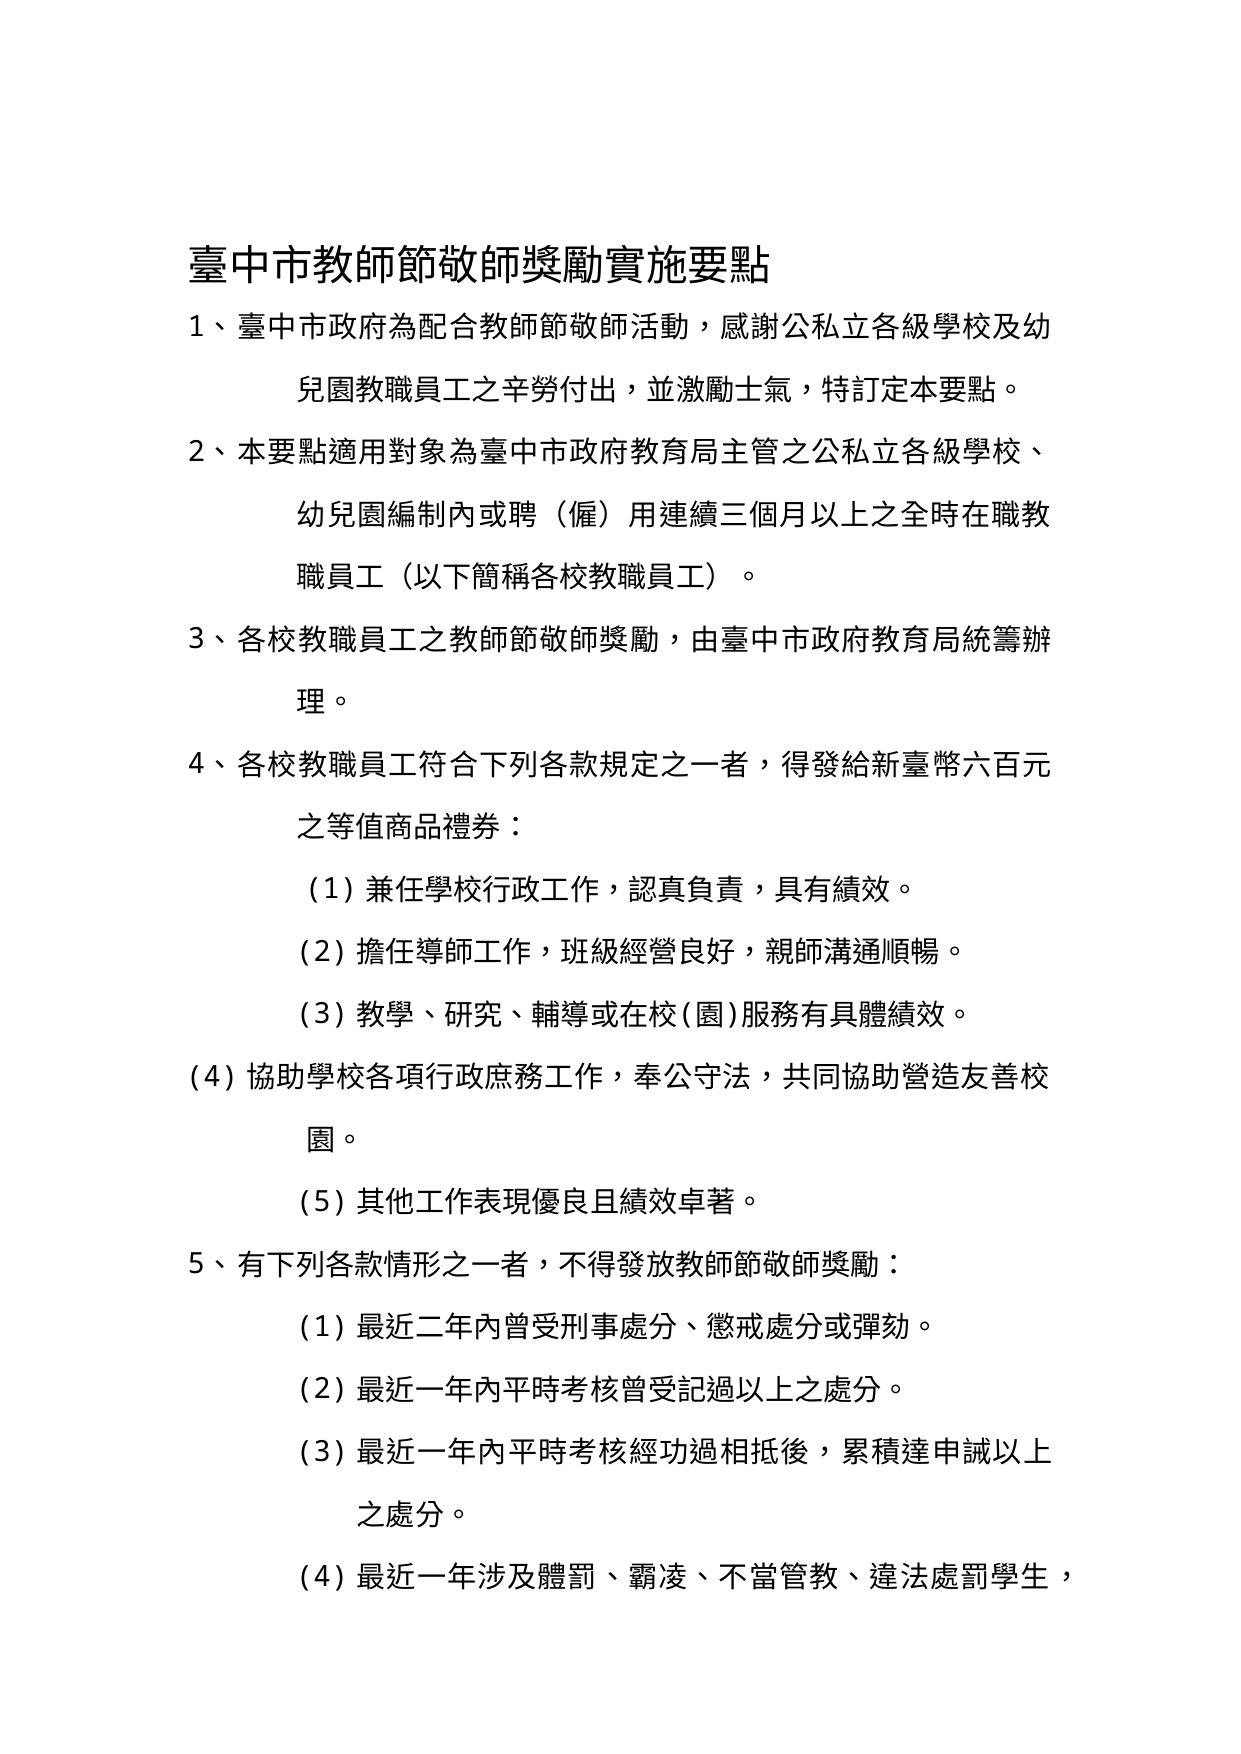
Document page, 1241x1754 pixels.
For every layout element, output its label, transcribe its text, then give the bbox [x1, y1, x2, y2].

list 擔任導師工作，班級經營良好，親師溝通順暢。 [296, 908, 1053, 971]
list 兼任學校行政工作，認真負責，具有績效。 [304, 846, 1053, 908]
list 最近一年內平時考核曾受記過以上之處分。 [296, 1346, 1053, 1408]
list 臺中市政府為配合教師節敬師活動，感謝公私立各級學校及幼兒園教職員工之辛勞付出，並激勵士氣，特訂定本要點。 [187, 283, 1053, 408]
list 教學、研究、輔導或在校(園)服務有具體績效。 [296, 971, 1053, 1033]
list 協助學校各項行政庶務工作，奉公守法，共同協助營造友善校園。 [186, 1033, 1053, 1158]
list 各校教職員工之教師節敬師獎勵，由臺中市政府教育局統籌辦理。 [187, 596, 1053, 721]
list 其他工作表現優良且績效卓著。 [296, 1158, 1053, 1221]
list 各校教職員工符合下列各款規定之一者，得發給新臺幣六百元之等值商品禮券： [187, 721, 1053, 846]
list 最近二年內曾受刑事處分、懲戒處分或彈劾。 [296, 1283, 1053, 1346]
list 本要點適用對象為臺中市政府教育局主管之公私立各級學校、幼兒園編制內或聘（僱）用連續三個月以上之全時在職教職員工（以下簡稱各校教職員工）。 [187, 408, 1053, 596]
text 臺中市教師節敬師獎勵實施要點 [187, 221, 1053, 283]
list 有下列各款情形之一者，不得發放教師節敬師獎勵： [187, 1221, 1053, 1283]
list 最近一年內平時考核經功過相抵後，累積達申誡以上之處分。 [296, 1408, 1053, 1533]
list 最近一年涉及體罰、霸凌、不當管教、違法處罰學生，或涉有違反性別平等工作法、性別平等教育法、性騷擾防治法、跟蹤騷擾防治法、臺中市政府及所屬各機關學校性騷擾防治與申訴作業注意事項、臺中市政府及所屬各機關學校員工職場霸凌防治與申訴作業注意事項等相關法令規定，經查證屬實。 [296, 1533, 1053, 1596]
